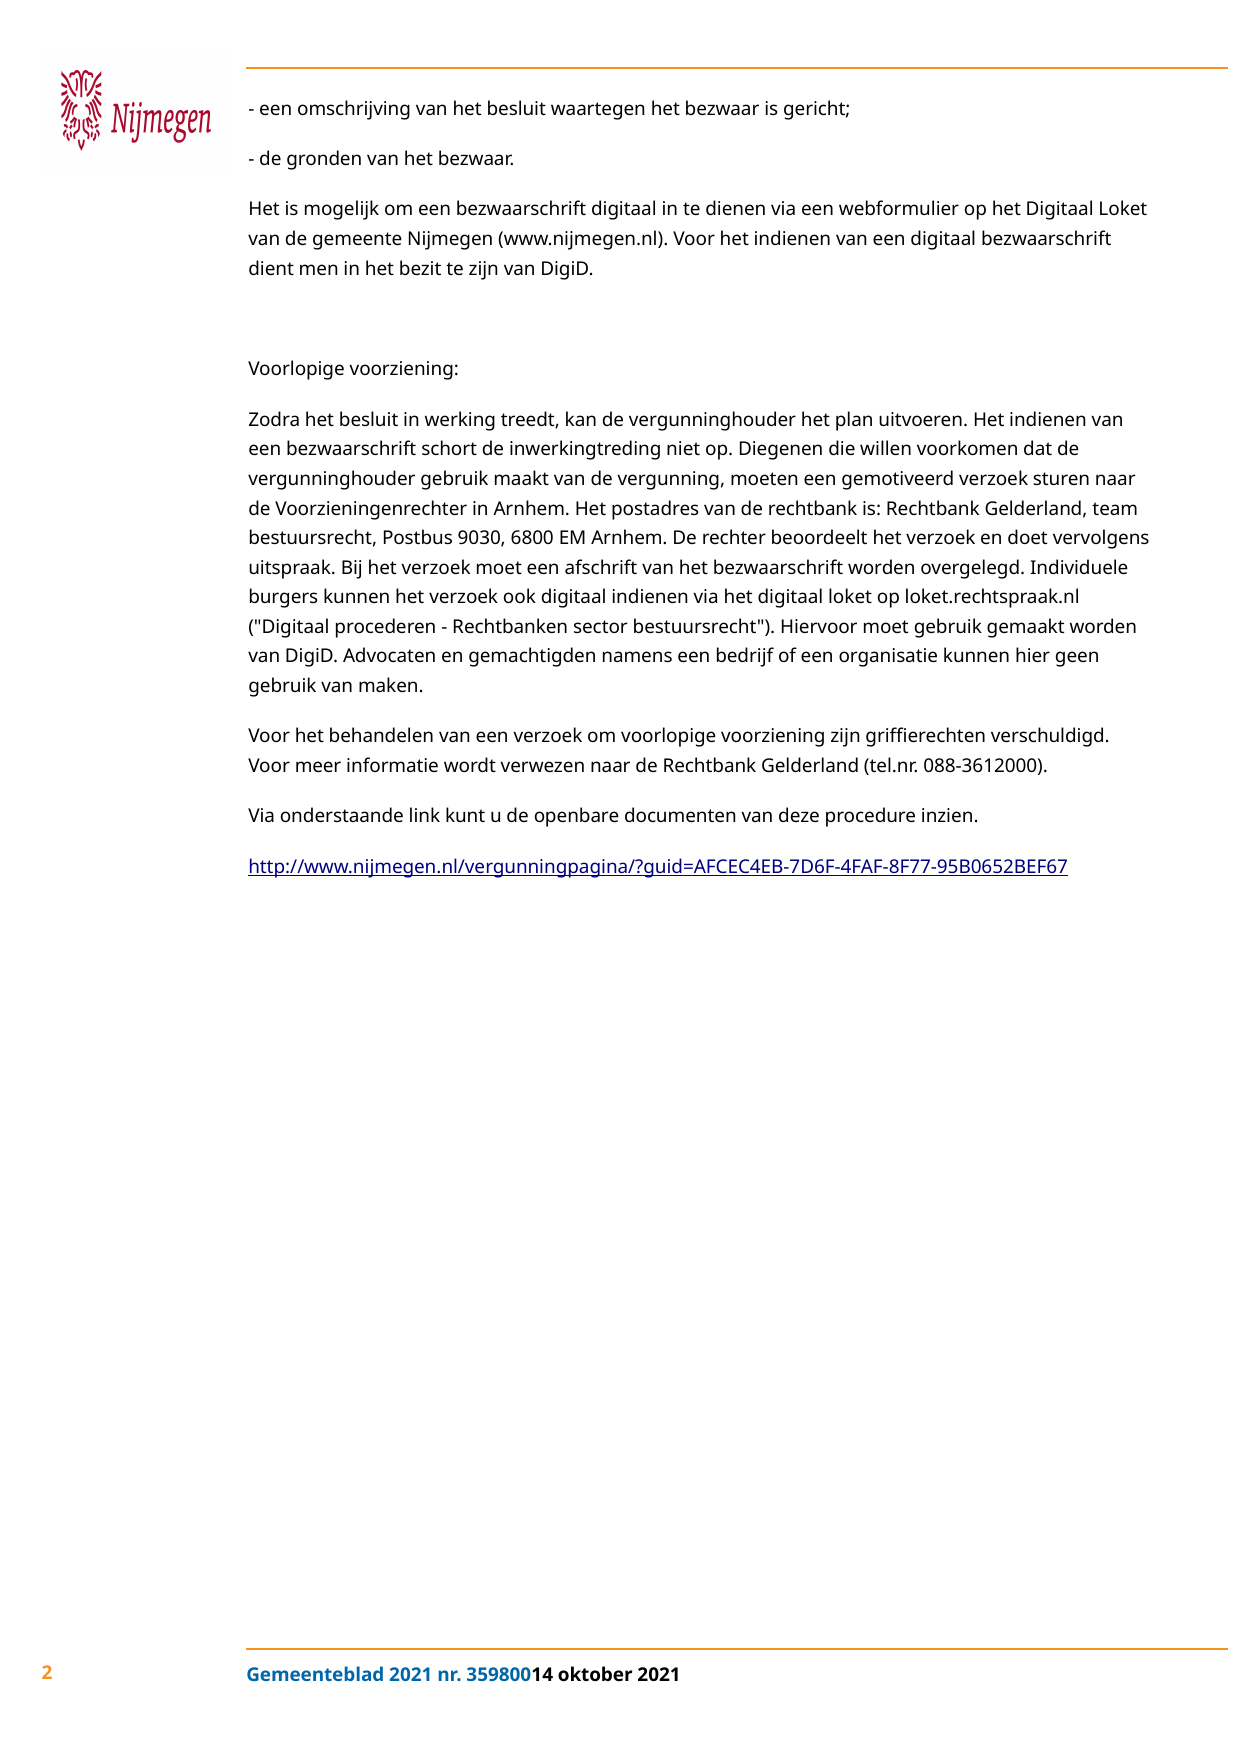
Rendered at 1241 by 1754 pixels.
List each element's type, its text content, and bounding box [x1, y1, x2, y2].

text - de gronden van het bezwaar. [248, 145, 1152, 171]
text Zodra het besluit in werking treedt, kan de vergunninghouder het plan uitvoeren. Het indienen van een bezwaarschrift schort de inwerkingtreding niet op. Diegenen die willen voorkomen dat de vergunninghouder gebruik maakt van de vergunning, moeten een gemotiveerd verzoek sturen naar de Voorzieningenrechter in Arnhem. Het postadres van de rechtbank is: Rechtbank Gelderland, team bestuursrecht, Postbus 9030, 6800 EM Arnhem. De rechter beoordeelt het verzoek en doet vervolgens uitspraak. Bij het verzoek moet een afschrift van het bezwaarschrift worden overgelegd. Individuele burgers kunnen het verzoek ook digitaal indienen via het digitaal loket op loket.rechtspraak.nl ("Digitaal procederen - Rechtbanken sector bestuursrecht"). Hiervoor moet gebruik gemaakt worden van DigiD. Advocaten en gemachtigden namens een bedrijf of een organisatie kunnen hier geen gebruik van maken. [248, 406, 1152, 698]
text - een omschrijving van het besluit waartegen het bezwaar is gericht; [248, 95, 1152, 121]
text Het is mogelijk om een bezwaarschrift digitaal in te dienen via een webformulier op het Digitaal Loket van de gemeente Nijmegen (www.nijmegen.nl). Voor het indienen van een digitaal bezwaarschrift dient men in het bezit te zijn van DigiD. [248, 196, 1152, 281]
text Voorlopige voorziening: [248, 356, 1152, 381]
text Voor het behandelen van een verzoek om voorlopige voorziening zijn griffierechten verschuldigd. Voor meer informatie wordt verwezen naar de Rechtbank Gelderland (tel.nr. 088-3612000). [248, 723, 1152, 778]
text http://www.nijmegen.nl/vergunningpagina/?guid=AFCEC4EB-7D6F-4FAF-8F77-95B0652BEF67 [248, 853, 1152, 879]
picture [41, 47, 231, 172]
text Via onderstaande link kunt u de openbare documenten van deze procedure inzien. [248, 803, 1152, 828]
